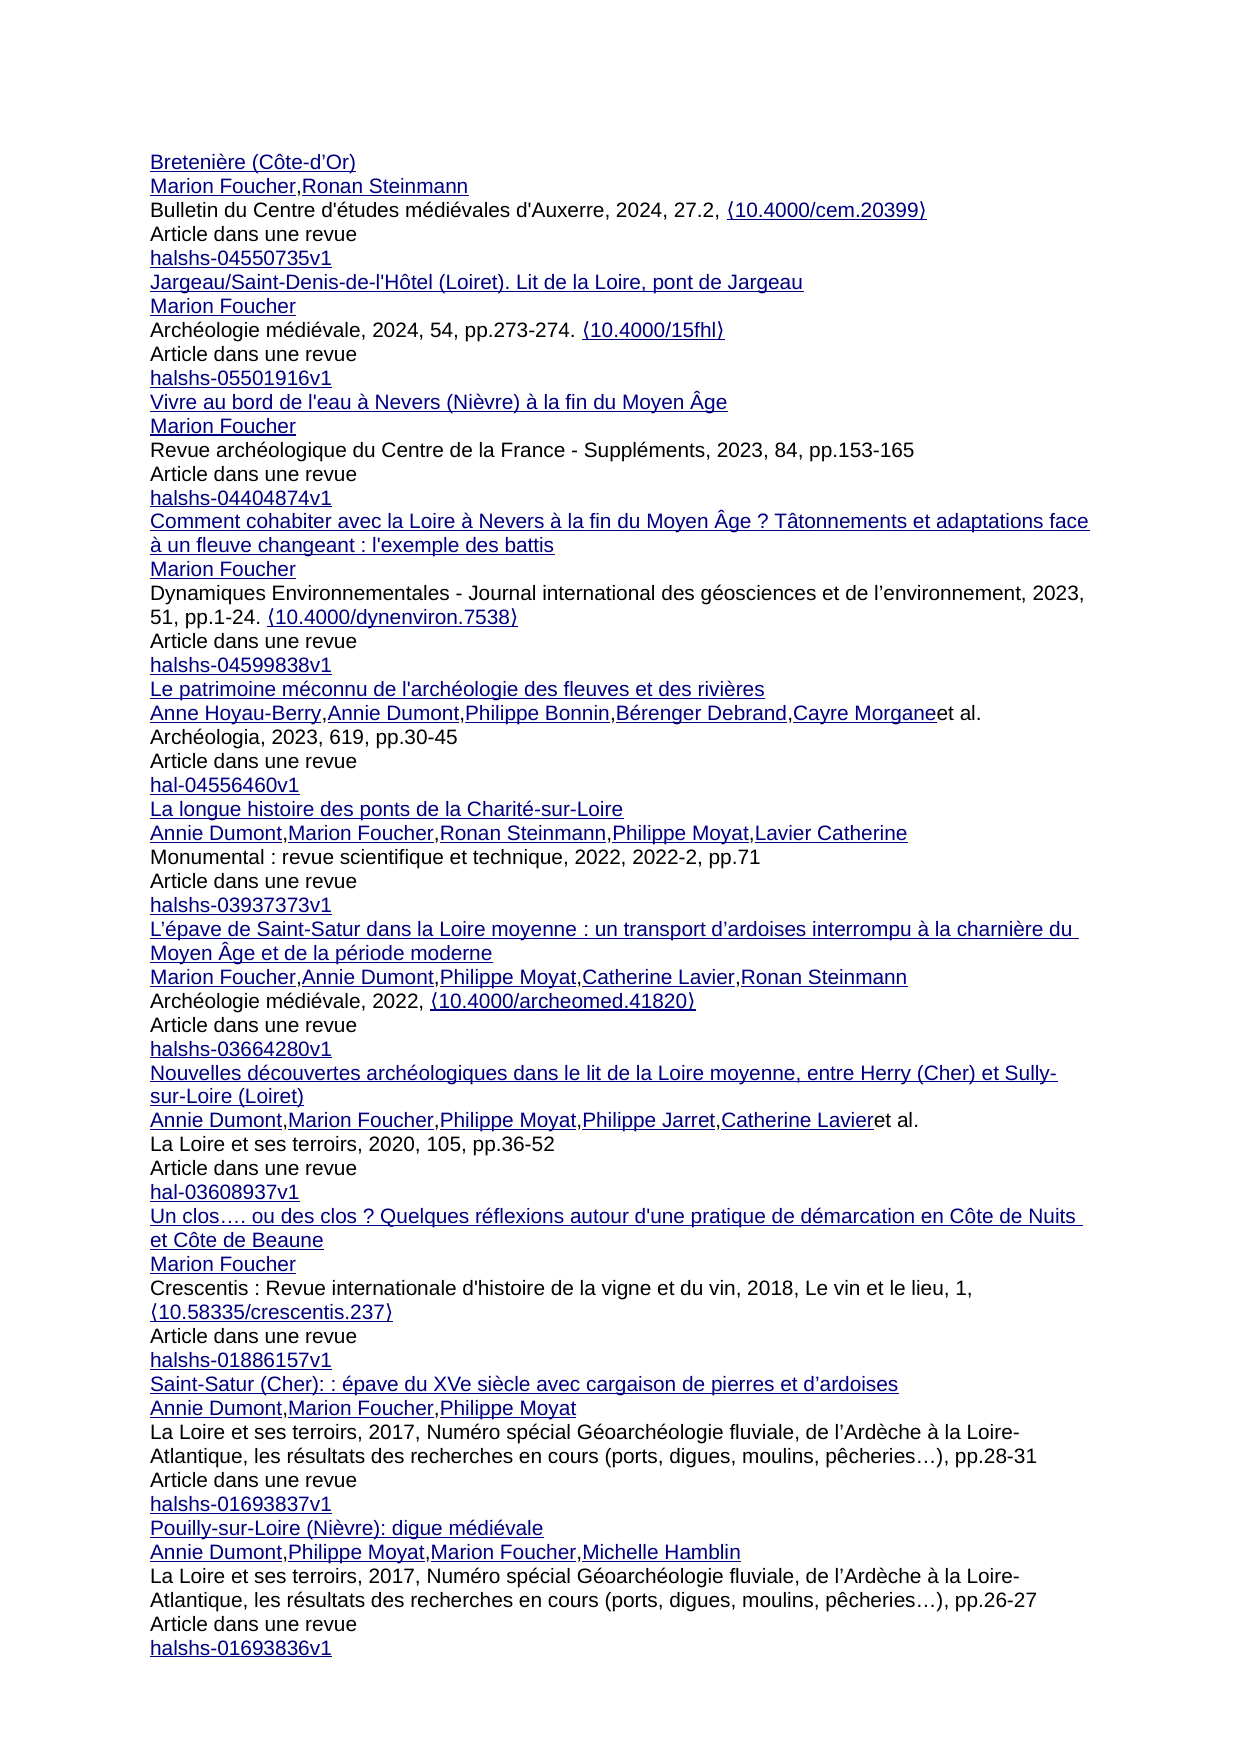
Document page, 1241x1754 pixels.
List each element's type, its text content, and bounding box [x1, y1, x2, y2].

table_cell Vivre au bord de l'eau à Nevers (Nièvre) à la fin du Moyen Âge Marion Foucher Revue archéologique du Centre de la France - Suppléments, 2023, 84, pp.153-165 Article dans une revue halshs-04404874v1 [150, 390, 1090, 509]
table_cell La longue histoire des ponts de la Charité-sur-Loire Annie Dumont,Marion Foucher,Ronan Steinmann,Philippe Moyat,Lavier Catherine Monumental : revue scientifique et technique, 2022, 2022-2, pp.71 Article dans une revue halshs-03937373v1 [150, 797, 1090, 917]
table_cell Pouilly-sur-Loire (Nièvre): digue médiévale Annie Dumont,Philippe Moyat,Marion Foucher,Michelle Hamblin La Loire et ses terroirs, 2017, Numéro spécial Géoarchéologie fluviale, de l’Ardèche à la Loire-Atlantique, les résultats des recherches en cours (ports, digues, moulins, pêcheries…), pp.26-27 Article dans une revue halshs-01693836v1 [150, 1516, 1090, 1659]
table_cell Comment cohabiter avec la Loire à Nevers à la fin du Moyen Âge ? Tâtonnements et adaptations face [150, 509, 1090, 530]
table_cell Le patrimoine méconnu de l'archéologie des fleuves et des rivières Anne Hoyau-Berry,Annie Dumont,Philippe Bonnin,Bérenger Debrand,Cayre Morganeet al. Archéologia, 2023, 619, pp.30-45 Article dans une revue hal-04556460v1 [150, 677, 1090, 797]
table_cell Jargeau/Saint-Denis-de-l'Hôtel (Loiret). Lit de la Loire, pont de Jargeau Marion Foucher Archéologie médiévale, 2024, 54, pp.273-274. ⟨10.4000/15fhl⟩ Article dans une revue halshs-05501916v1 [150, 270, 1090, 389]
table_cell L’épave de Saint-Satur dans la Loire moyenne : un transport d’ardoises interrompu à la charnière du Moyen Âge et de la période moderne Marion Foucher,Annie Dumont,Philippe Moyat,Catherine Lavier,Ronan Steinmann Archéologie médiévale, 2022, ⟨10.4000/archeomed.41820⟩ Article dans une revue halshs-03664280v1 [150, 917, 1090, 1060]
table_cell à un fleuve changeant : l'exemple des battis Marion Foucher Dynamiques Environnementales - Journal international des géosciences et de l’environnement, 2023, 51, pp.1-24. ⟨10.4000/dynenviron.7538⟩ Article dans une revue halshs-04599838v1 [150, 531, 1090, 677]
table_cell Nouvelles découvertes archéologiques dans le lit de la Loire moyenne, entre Herry (Cher) et Sully-sur-Loire (Loiret) Annie Dumont,Marion Foucher,Philippe Moyat,Philippe Jarret,Catherine Lavieret al. La Loire et ses terroirs, 2020, 105, pp.36-52 Article dans une revue hal-03608937v1 [150, 1060, 1090, 1204]
table_cell Bretenière (Côte-d’Or) Marion Foucher,Ronan Steinmann Bulletin du Centre d'études médiévales d'Auxerre, 2024, 27.2, ⟨10.4000/cem.20399⟩ Article dans une revue halshs-04550735v1 [150, 150, 1090, 270]
table_cell Saint-Satur (Cher): : épave du XVe siècle avec cargaison de pierres et d’ardoises Annie Dumont,Marion Foucher,Philippe Moyat La Loire et ses terroirs, 2017, Numéro spécial Géoarchéologie fluviale, de l’Ardèche à la Loire-Atlantique, les résultats des recherches en cours (ports, digues, moulins, pêcheries…), pp.28-31 Article dans une revue halshs-01693837v1 [150, 1372, 1090, 1516]
table_cell Un clos…. ou des clos ? Quelques réflexions autour d'une pratique de démarcation en Côte de Nuits et Côte de Beaune Marion Foucher Crescentis : Revue internationale d'histoire de la vigne et du vin, 2018, Le vin et le lieu, 1, ⟨10.58335/crescentis.237⟩ Article dans une revue halshs-01886157v1 [150, 1204, 1090, 1372]
